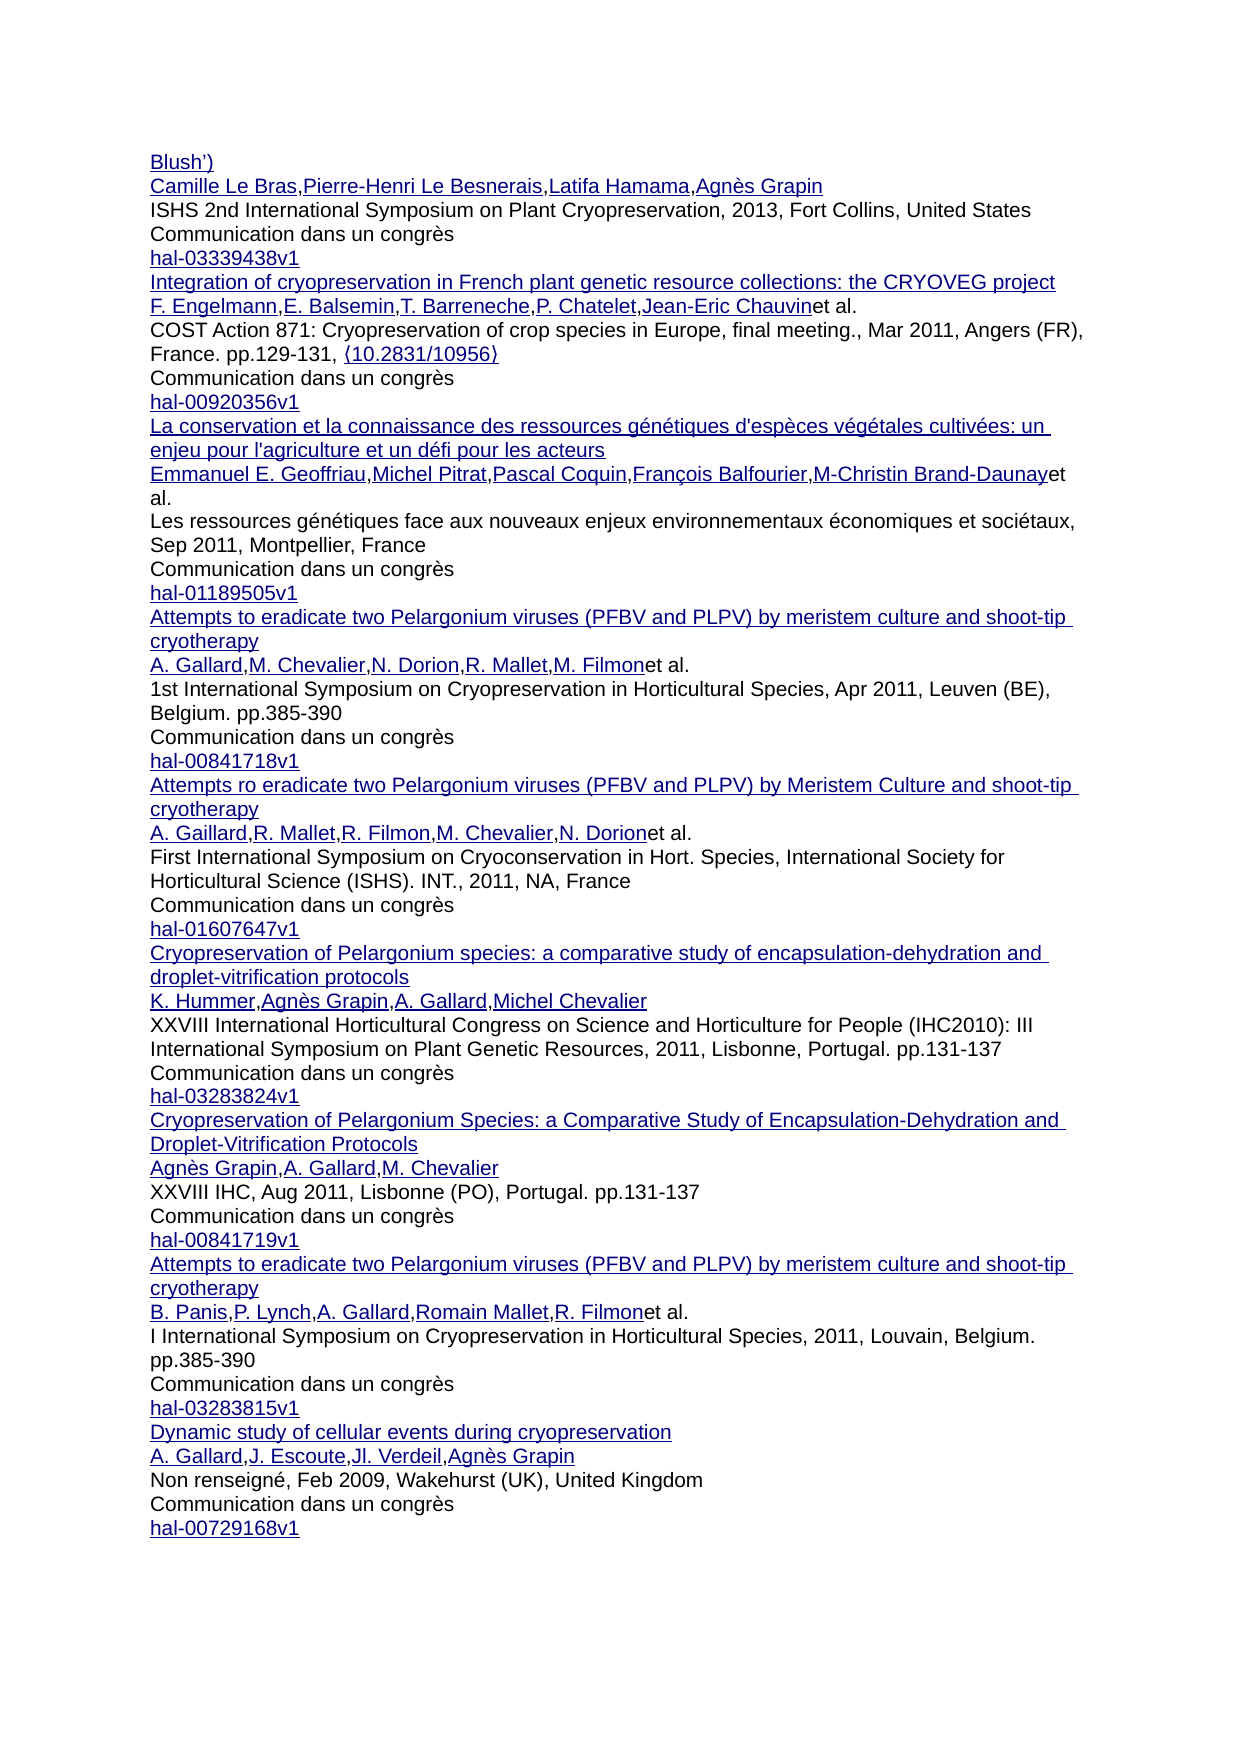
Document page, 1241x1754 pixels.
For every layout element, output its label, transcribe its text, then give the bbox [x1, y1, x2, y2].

table_cell Cryopreservation of Pelargonium Species: a Comparative Study of Encapsulation-Dehydration and Droplet-Vitrification Protocols Agnès Grapin,A. Gallard,M. Chevalier XXVIII IHC, Aug 2011, Lisbonne (PO), Portugal. pp.131-137 Communication dans un congrès hal-00841719v1 [150, 1108, 1090, 1252]
table_cell Attempts to eradicate two Pelargonium viruses (PFBV and PLPV) by meristem culture and shoot-tip cryotherapy A. Gallard,M. Chevalier,N. Dorion,R. Mallet,M. Filmonet al. 1st International Symposium on Cryopreservation in Horticultural Species, Apr 2011, Leuven (BE), Belgium. pp.385-390 Communication dans un congrès hal-00841718v1 [150, 605, 1090, 773]
table_cell Integration of cryopreservation in French plant genetic resource collections: the CRYOVEG project F. Engelmann,E. Balsemin,T. Barreneche,P. Chatelet,Jean-Eric Chauvinet al. COST Action 871: Cryopreservation of crop species in Europe, final meeting., Mar 2011, Angers (FR), France. pp.129-131, ⟨10.2831/10956⟩ Communication dans un congrès hal-00920356v1 [150, 270, 1090, 413]
table_cell Cryopreservation of Pelargonium species: a comparative study of encapsulation-dehydration and droplet-vitrification protocols K. Hummer,Agnès Grapin,A. Gallard,Michel Chevalier XXVIII International Horticultural Congress on Science and Horticulture for People (IHC2010): III International Symposium on Plant Genetic Resources, 2011, Lisbonne, Portugal. pp.131-137 Communication dans un congrès hal-03283824v1 [150, 941, 1090, 1108]
table_cell La conservation et la connaissance des ressources génétiques d'espèces végétales cultivées: un enjeu pour l'agriculture et un défi pour les acteurs Emmanuel E. Geoffriau,Michel Pitrat,Pascal Coquin,François Balfourier,M-Christin Brand-Daunayet al. Les ressources génétiques face aux nouveaux enjeux environnementaux économiques et sociétaux, Sep 2011, Montpellier, France Communication dans un congrès hal-01189505v1 [150, 414, 1090, 605]
table_cell Dynamic study of cellular events during cryopreservation A. Gallard,J. Escoute,Jl. Verdeil,Agnès Grapin Non renseigné, Feb 2009, Wakehurst (UK), United Kingdom Communication dans un congrès hal-00729168v1 [150, 1420, 1090, 1539]
table_cell Attempts to eradicate two Pelargonium viruses (PFBV and PLPV) by meristem culture and shoot-tip cryotherapy B. Panis,P. Lynch,A. Gallard,Romain Mallet,R. Filmonet al. I International Symposium on Cryopreservation in Horticultural Species, 2011, Louvain, Belgium. pp.385-390 Communication dans un congrès hal-03283815v1 [150, 1252, 1090, 1420]
table_header Blush’) Camille Le Bras,Pierre-Henri Le Besnerais,Latifa Hamama,Agnès Grapin ISHS 2nd International Symposium on Plant Cryopreservation, 2013, Fort Collins, United States Communication dans un congrès hal-03339438v1 [150, 150, 1090, 270]
table_cell Attempts ro eradicate two Pelargonium viruses (PFBV and PLPV) by Meristem Culture and shoot-tip cryotherapy A. Gaillard,R. Mallet,R. Filmon,M. Chevalier,N. Dorionet al. First International Symposium on Cryoconservation in Hort. Species, International Society for Horticultural Science (ISHS). INT., 2011, NA, France Communication dans un congrès hal-01607647v1 [150, 773, 1090, 941]
